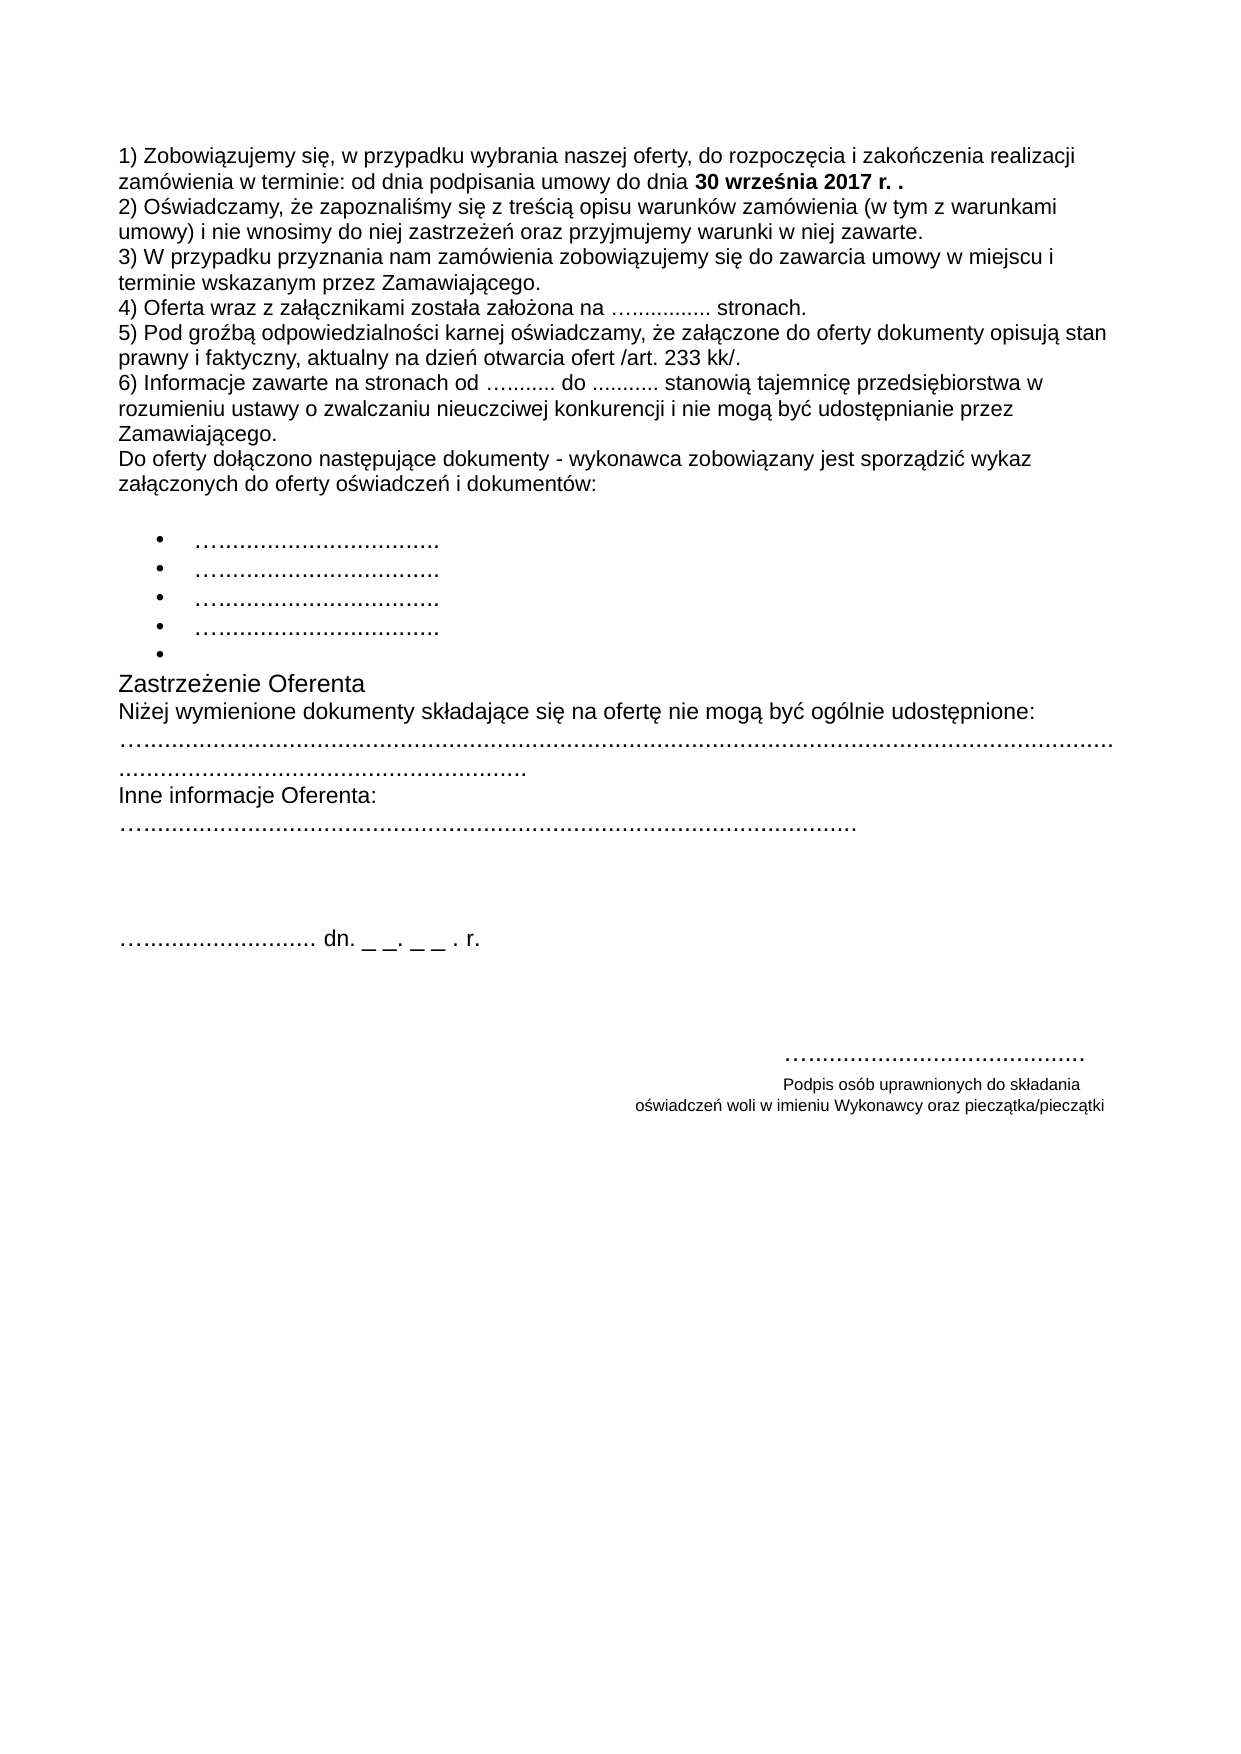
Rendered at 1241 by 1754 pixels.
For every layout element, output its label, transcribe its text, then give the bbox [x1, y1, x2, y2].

text Niżej wymienione dokumenty składające się na ofertę nie mogą być ogólnie udostępnione: [118, 698, 1122, 724]
text zamówienia w terminie: od dnia podpisania umowy do dnia 30 września 2017 r. . [118, 168, 1122, 194]
text rozumieniu ustawy o zwalczaniu nieuczciwej konkurencji i nie mogą być udostępnianie przez Zamawiającego. [118, 395, 1122, 446]
list …................................ [156, 612, 1122, 640]
text umowy) i nie wnosimy do niej zastrzeżeń oraz przyjmujemy warunki w niej zawarte. [118, 219, 1122, 244]
text …....................................................................................................................................................................................................... [118, 724, 1122, 782]
text 1) Zobowiązujemy się, w przypadku wybrania naszej oferty, do rozpoczęcia i zakończenia realizacji [118, 143, 1122, 168]
text Do oferty dołączono następujące dokumenty - wykonawca zobowiązany jest sporządzić wykaz załączonych do oferty oświadczeń i dokumentów: [118, 446, 1122, 496]
text 4) Oferta wraz z załącznikami została założona na …............. stronach. [118, 294, 1122, 320]
text 2) Oświadczamy, że zapoznaliśmy się z treścią opisu warunków zamówienia (w tym z warunkami [118, 194, 1122, 219]
list …................................ [156, 525, 1122, 554]
text 5) Pod groźbą odpowiedzialności karnej oświadczamy, że załączone do oferty dokumenty opisują stan prawny i faktyczny, aktualny na dzień otwarcia ofert /art. 233 kk/. [118, 320, 1122, 370]
list …................................ [156, 583, 1122, 612]
text …....................................................................................................... [118, 808, 1122, 837]
text Zastrzeżenie Oferenta [118, 669, 1122, 698]
text Podpis osób uprawnionych do składania oświadczeń woli w imieniu Wykonawcy oraz pieczątka/pieczątki [118, 1067, 1122, 1115]
text Inne informacje Oferenta: [118, 782, 1122, 808]
text 6) Informacje zawarte na stronach od …........ do ........... stanowią tajemnicę przedsiębiorstwa w [118, 370, 1122, 395]
text …......................... dn. _ _. _ _ . r. [118, 923, 1122, 952]
text 3) W przypadku przyznania nam zamówienia zobowiązujemy się do zawarcia umowy w miejscu i terminie wskazanym przez Zamawiającego. [118, 244, 1122, 294]
list …................................ [156, 554, 1122, 583]
text …........................................ [118, 1038, 1122, 1067]
